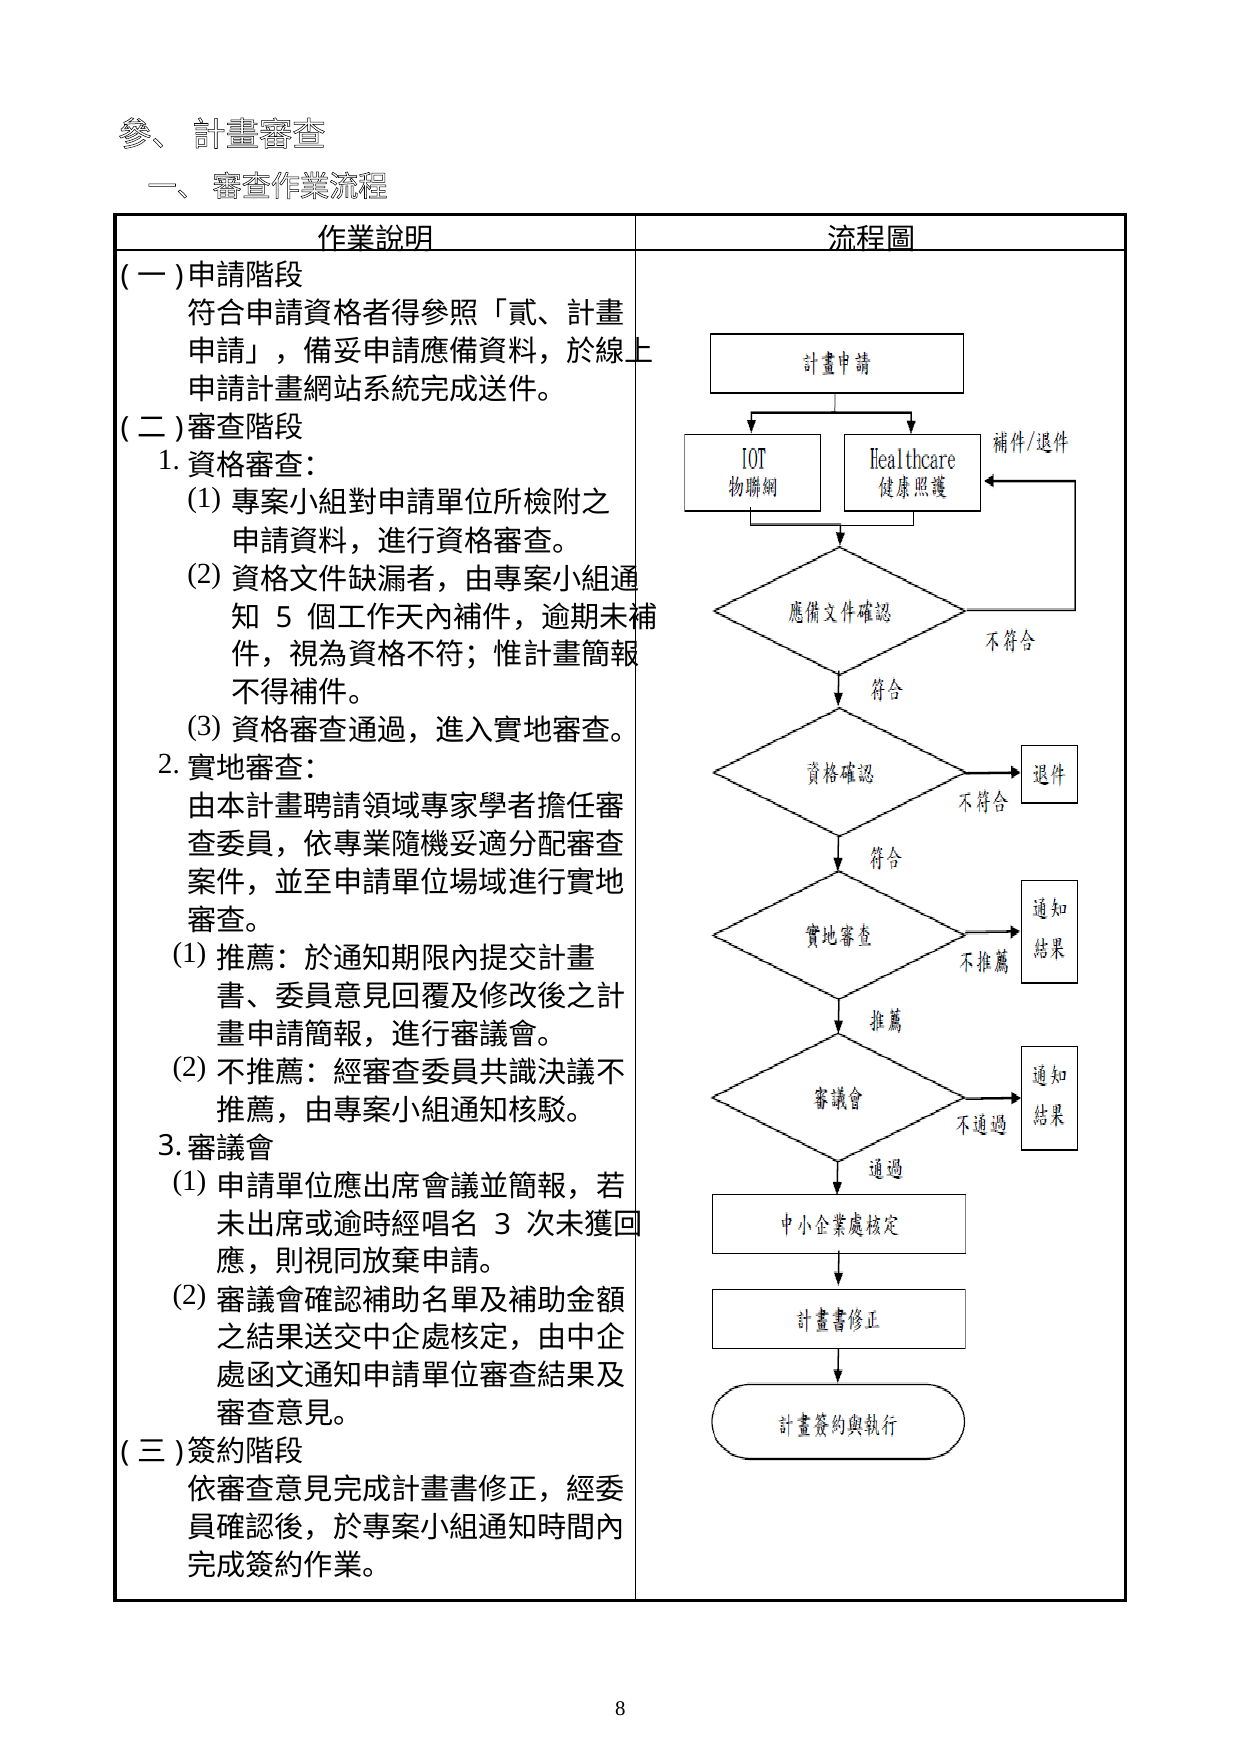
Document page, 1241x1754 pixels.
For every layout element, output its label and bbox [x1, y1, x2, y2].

picture [670, 319, 1098, 1469]
